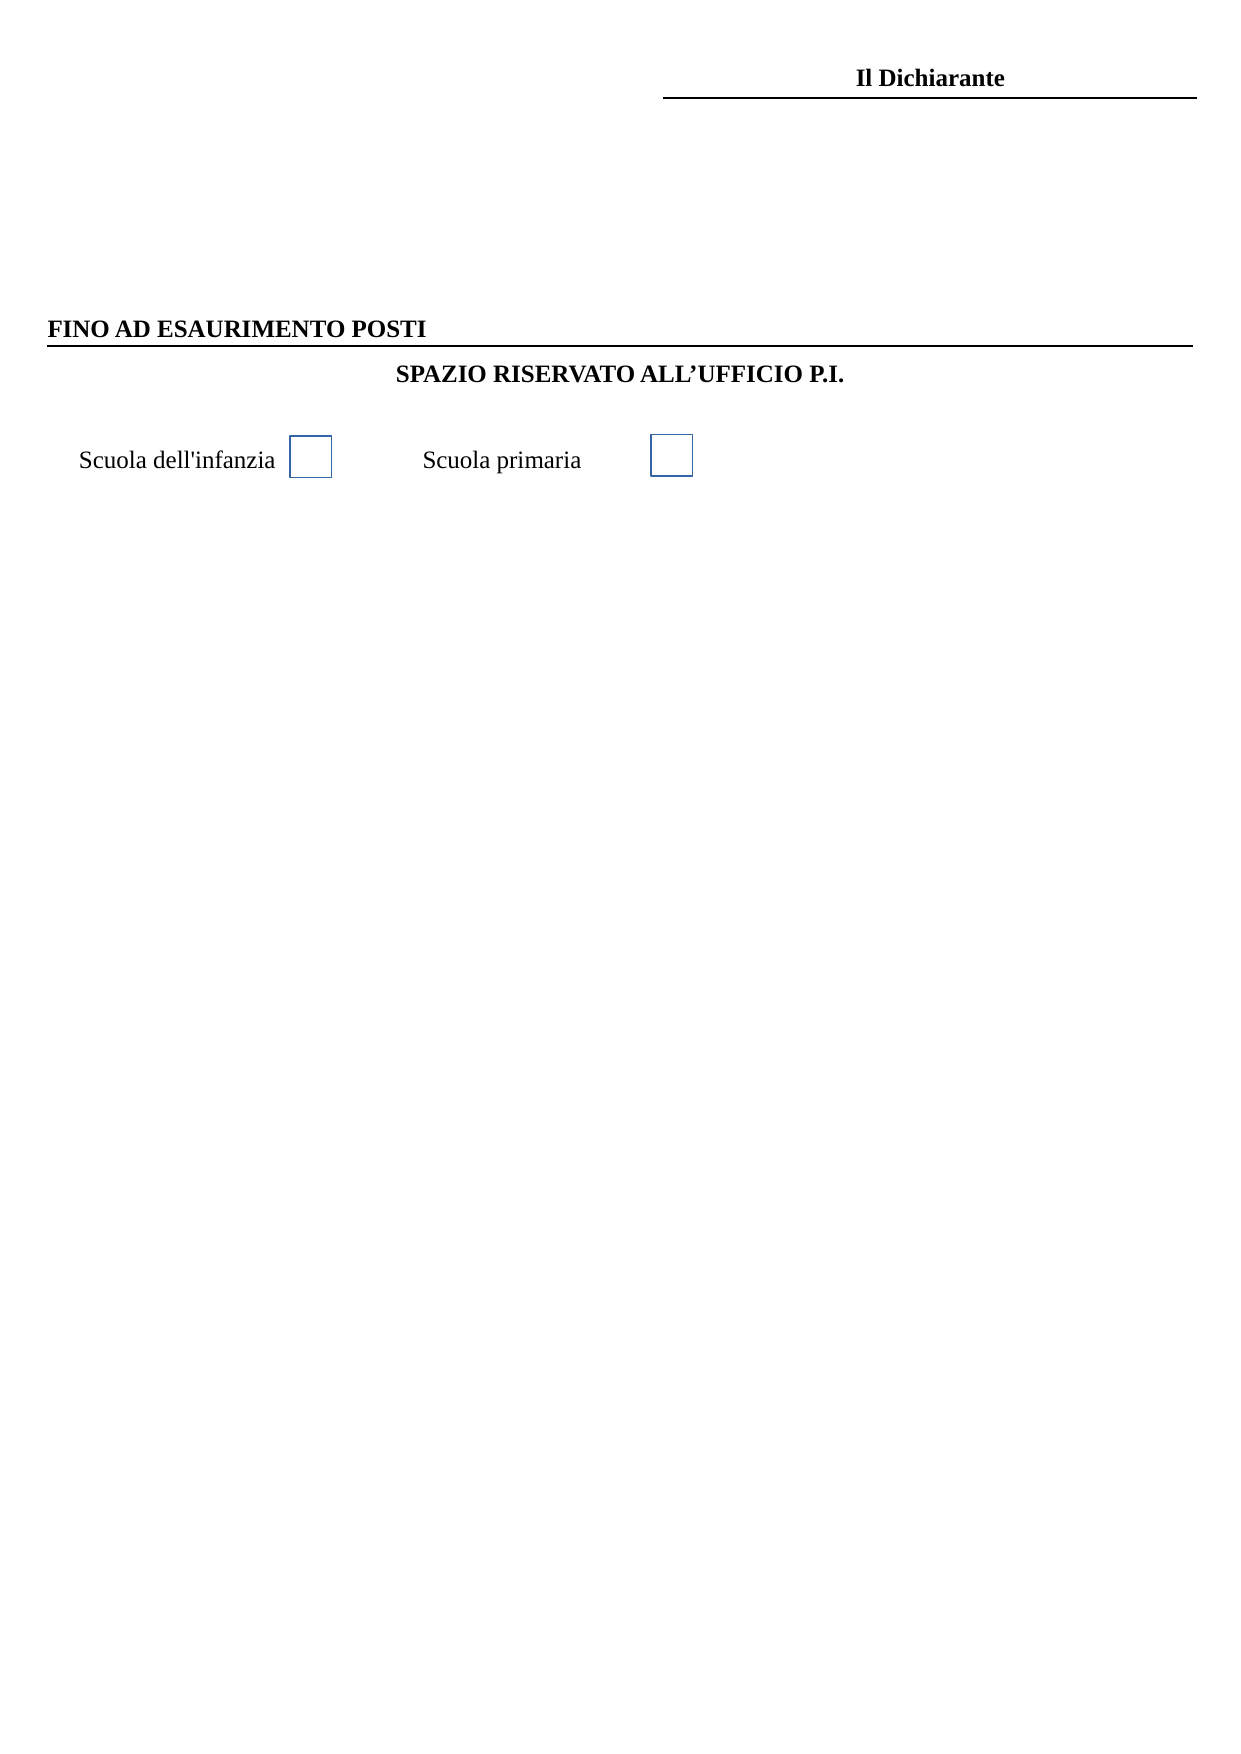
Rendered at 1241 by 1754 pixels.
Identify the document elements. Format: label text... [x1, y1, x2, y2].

text Scuola primaria [332, 445, 650, 474]
text Scuola dell'infanzia [47, 445, 289, 474]
text [693, 445, 1193, 474]
text SPAZIO RISERVATO ALL’UFFICIO P.I. [47, 359, 1193, 388]
text FINO AD ESAURIMENTO POSTI [47, 314, 1193, 345]
text Il Dichiarante [663, 59, 1197, 97]
